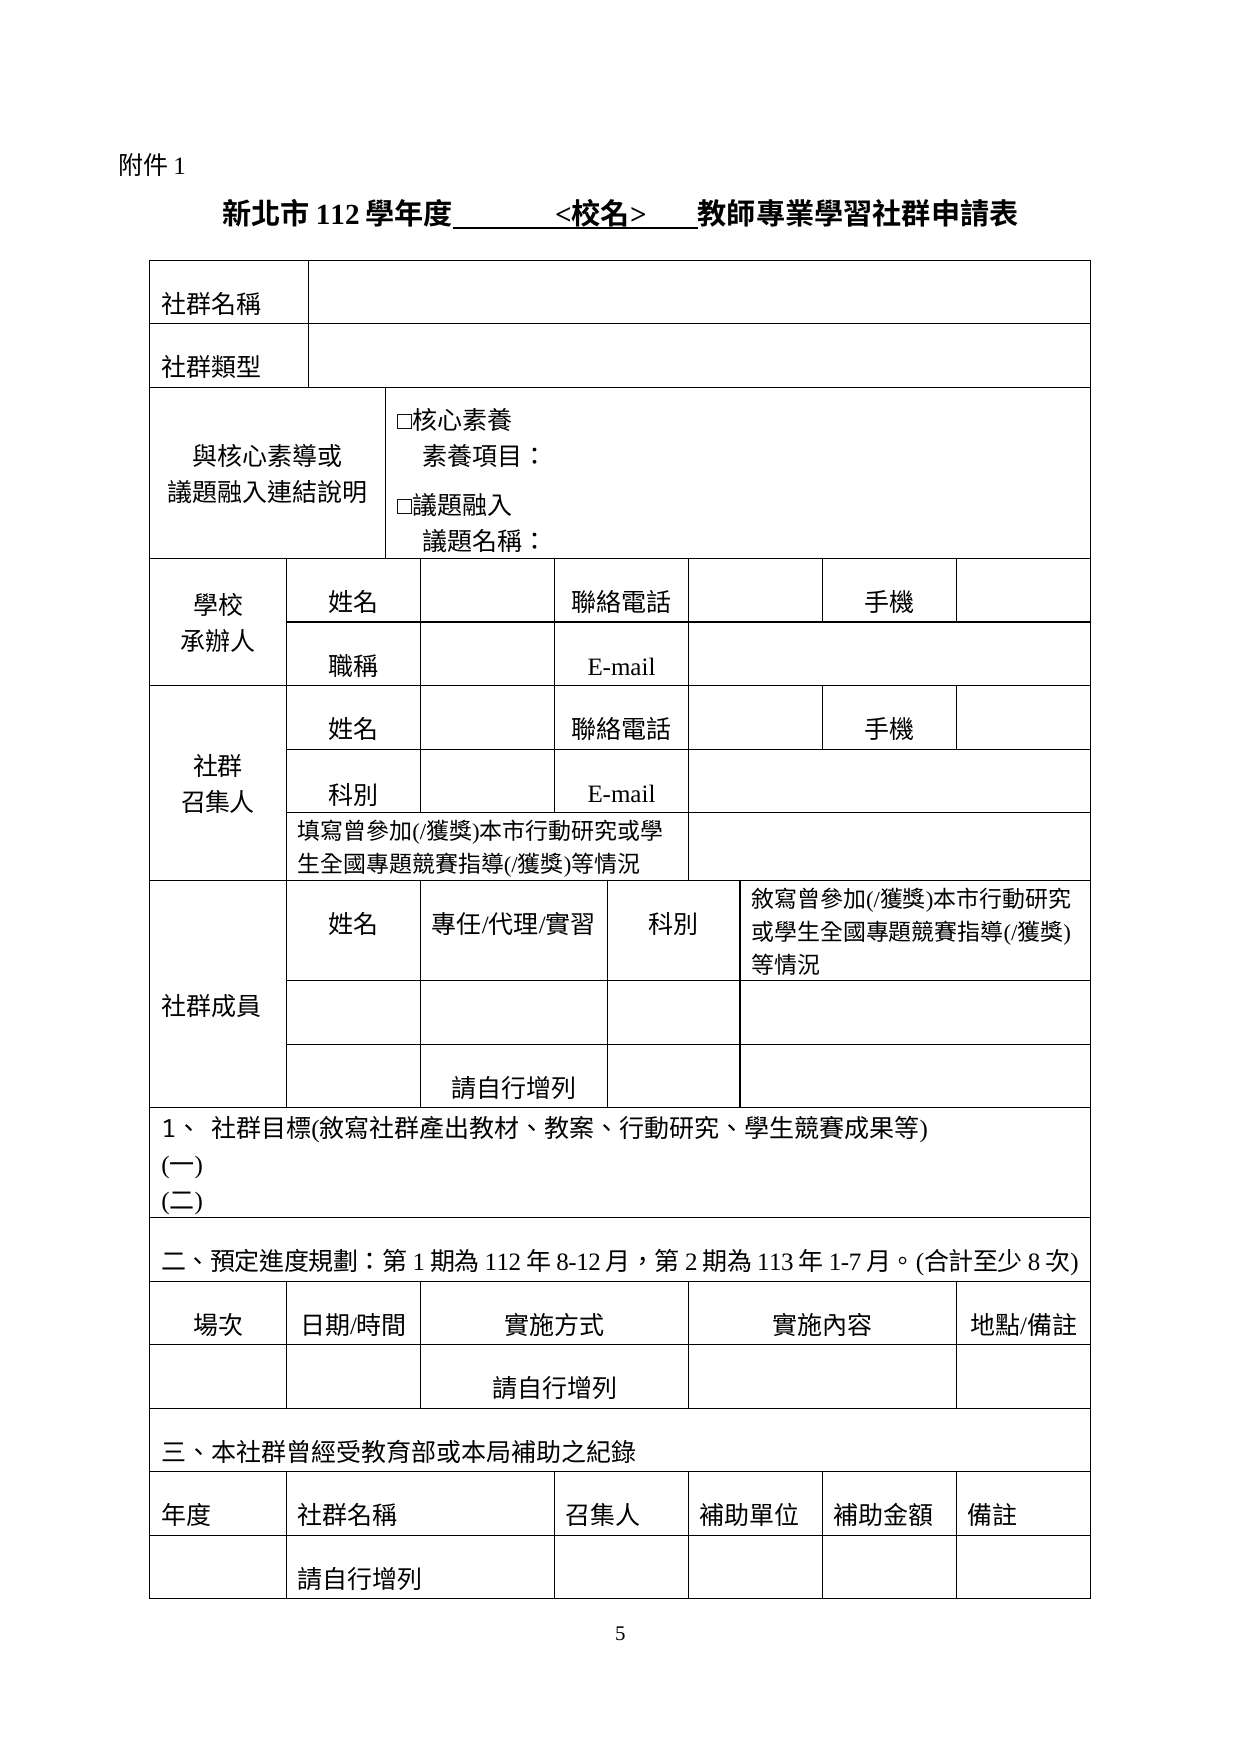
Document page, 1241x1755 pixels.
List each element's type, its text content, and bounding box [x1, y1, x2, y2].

table_cell [741, 1045, 1090, 1107]
table_cell 聯絡電話 [555, 559, 688, 621]
table_cell 召集人 [555, 1472, 688, 1535]
table_cell 科別 [608, 881, 739, 980]
table_cell 專任/代理/實習 [421, 881, 607, 980]
table_cell [689, 1345, 956, 1408]
table_cell [150, 1536, 286, 1598]
table_cell [608, 1045, 739, 1107]
table_cell [689, 750, 1090, 812]
table_cell [689, 1536, 822, 1598]
table_cell 補助金額 [823, 1472, 956, 1535]
table_cell 手機 [823, 559, 956, 621]
table_cell [689, 559, 822, 621]
table_cell 備註 [957, 1472, 1090, 1535]
table_cell [689, 813, 1090, 879]
table_cell [421, 623, 554, 685]
table_cell [689, 623, 1090, 685]
table_cell 手機 [823, 686, 956, 748]
table_cell [741, 981, 1090, 1044]
table_cell 補助單位 [689, 1472, 822, 1535]
table_cell 請自行增列 [287, 1536, 554, 1598]
table_header 社群名稱 [150, 261, 308, 323]
table_cell 三、本社群曾經受教育部或本局補助之紀錄 [150, 1409, 1090, 1471]
table_cell 實施方式 [421, 1282, 688, 1344]
table_cell [957, 1536, 1090, 1598]
table_cell □核心素養 素養項目： □議題融入 議題名稱： [386, 388, 1090, 558]
table_cell [957, 1345, 1090, 1408]
table_cell 姓名 [287, 559, 420, 621]
table_cell 科別 [287, 750, 420, 812]
table_cell 職稱 [287, 623, 420, 685]
table_cell 學校 承辦人 [150, 559, 286, 685]
table_cell E-mail [555, 623, 688, 685]
table_cell [555, 1536, 688, 1598]
table_cell [421, 981, 607, 1044]
table_cell [309, 324, 1090, 387]
table_cell [421, 750, 554, 812]
table_cell 姓名 [287, 881, 420, 980]
table_cell [287, 1045, 420, 1107]
table_cell 填寫曾參加(/獲獎)本市行動研究或學生全國專題競賽指導(/獲獎)等情況 [287, 813, 688, 879]
table_cell 社群目標(敘寫社群產出教材、教案、行動研究、學生競賽成果等) (一) (二) [150, 1108, 1090, 1217]
table_cell [421, 686, 554, 748]
table_cell 社群 召集人 [150, 686, 286, 879]
table_cell [287, 1345, 420, 1408]
table_cell [608, 981, 739, 1044]
table_cell 實施內容 [689, 1282, 956, 1344]
table_cell 聯絡電話 [555, 686, 688, 748]
table_cell 場次 [150, 1282, 286, 1344]
table_cell [957, 559, 1090, 621]
table_cell [957, 686, 1090, 748]
table_cell 與核心素導或 議題融入連結說明 [150, 388, 385, 558]
table_cell E-mail [555, 750, 688, 812]
table_cell 社群名稱 [287, 1472, 554, 1535]
table_header [309, 261, 1090, 323]
table_cell 二、預定進度規劃：第1期為112年8-12月，第2期為113年1-7月。(合計至少8次) [150, 1218, 1090, 1281]
table_cell 請自行增列 [421, 1345, 688, 1408]
text 新北市112學年度 <校名> 教師專業學習社群申請表 [118, 185, 1122, 235]
table_cell 社群成員 [150, 881, 286, 1107]
table_cell 請自行增列 [421, 1045, 607, 1107]
table_cell [150, 1345, 286, 1408]
table_cell 敘寫曾參加(/獲獎)本市行動研究或學生全國專題競賽指導(/獲獎)等情況 [741, 881, 1090, 980]
table_cell 日期/時間 [287, 1282, 420, 1344]
table_cell 社群類型 [150, 324, 308, 387]
table_cell [421, 559, 554, 621]
table_cell [823, 1536, 956, 1598]
table_cell [287, 981, 420, 1044]
table_cell 地點/備註 [957, 1282, 1090, 1344]
table_cell [689, 686, 822, 748]
table_cell 姓名 [287, 686, 420, 748]
text 附件1 [118, 135, 1122, 185]
table_cell 年度 [150, 1472, 286, 1535]
